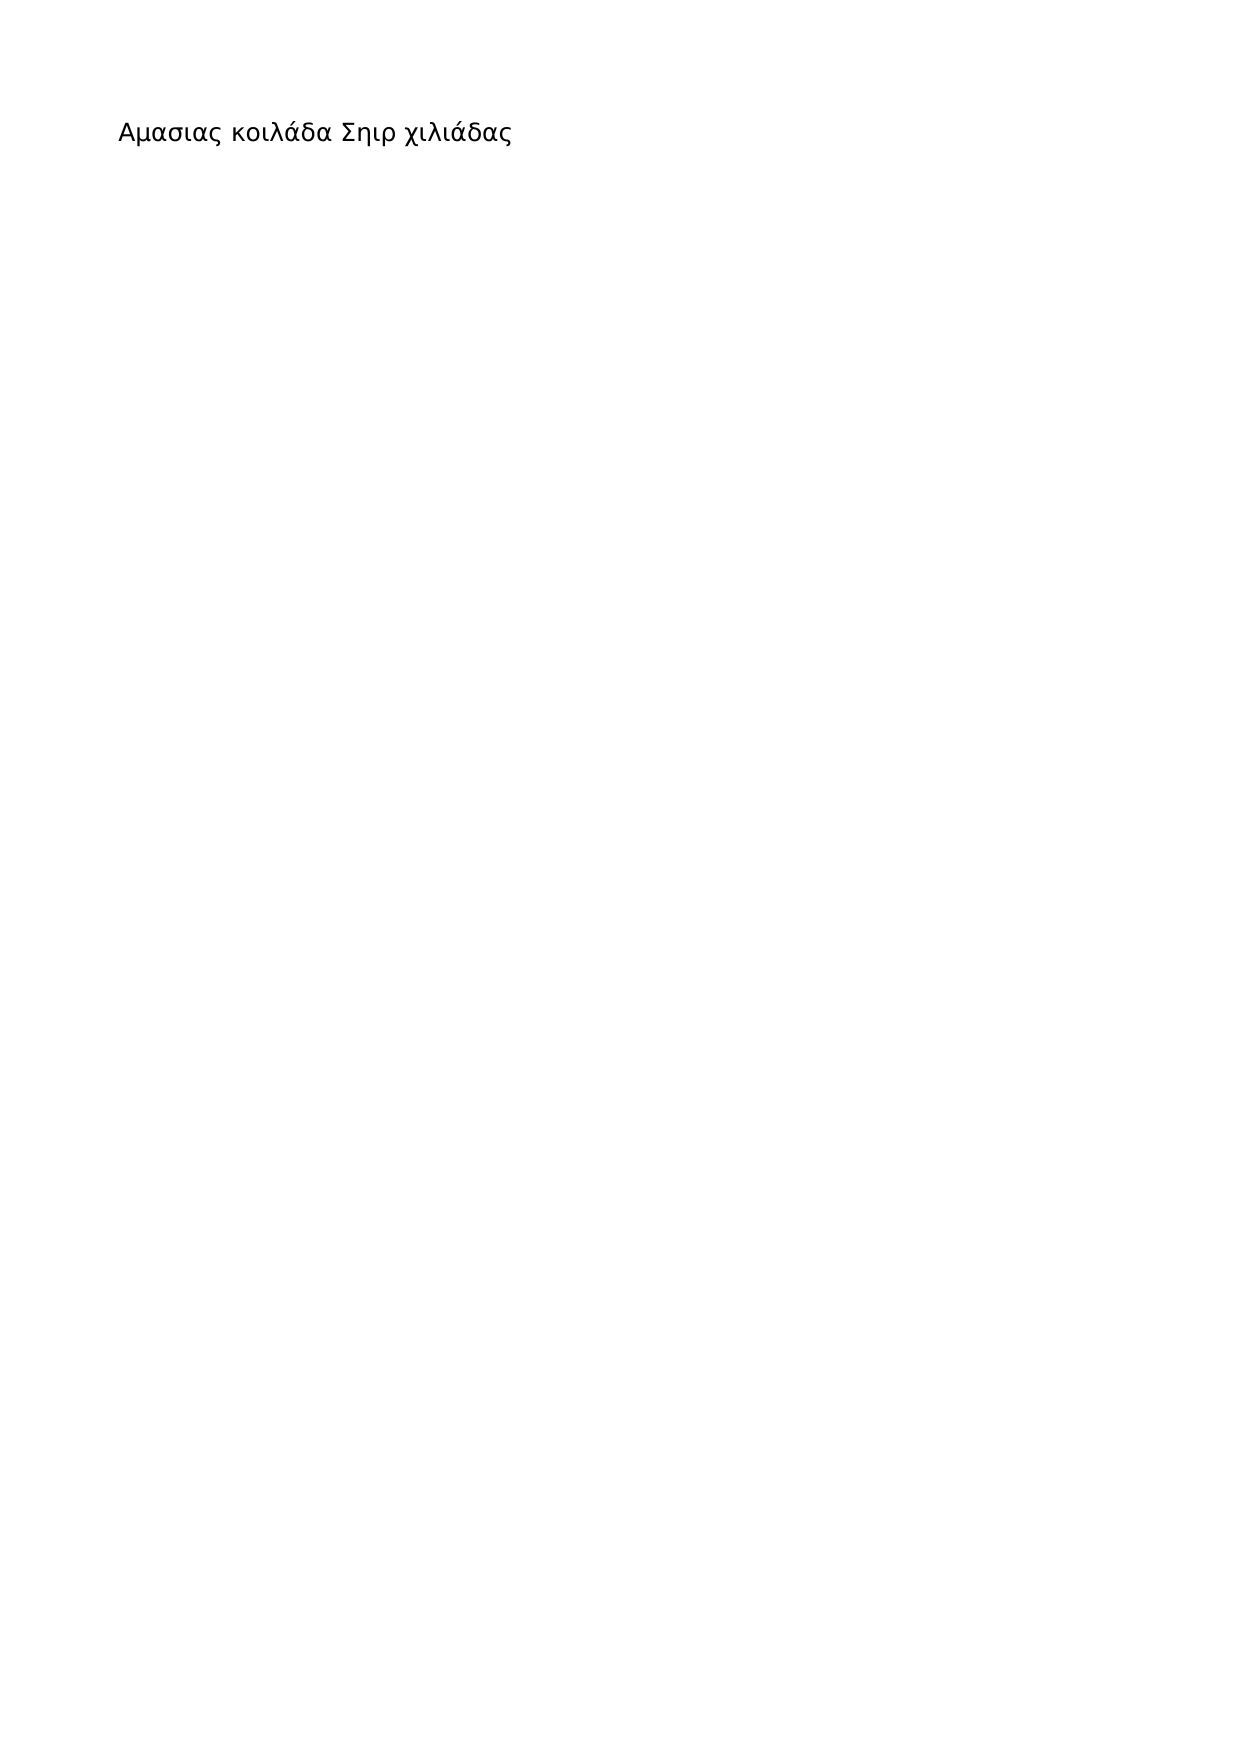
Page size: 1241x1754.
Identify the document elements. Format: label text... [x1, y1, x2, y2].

text Αμασιας κοιλάδα Σηιρ χιλιάδας [118, 118, 1122, 147]
